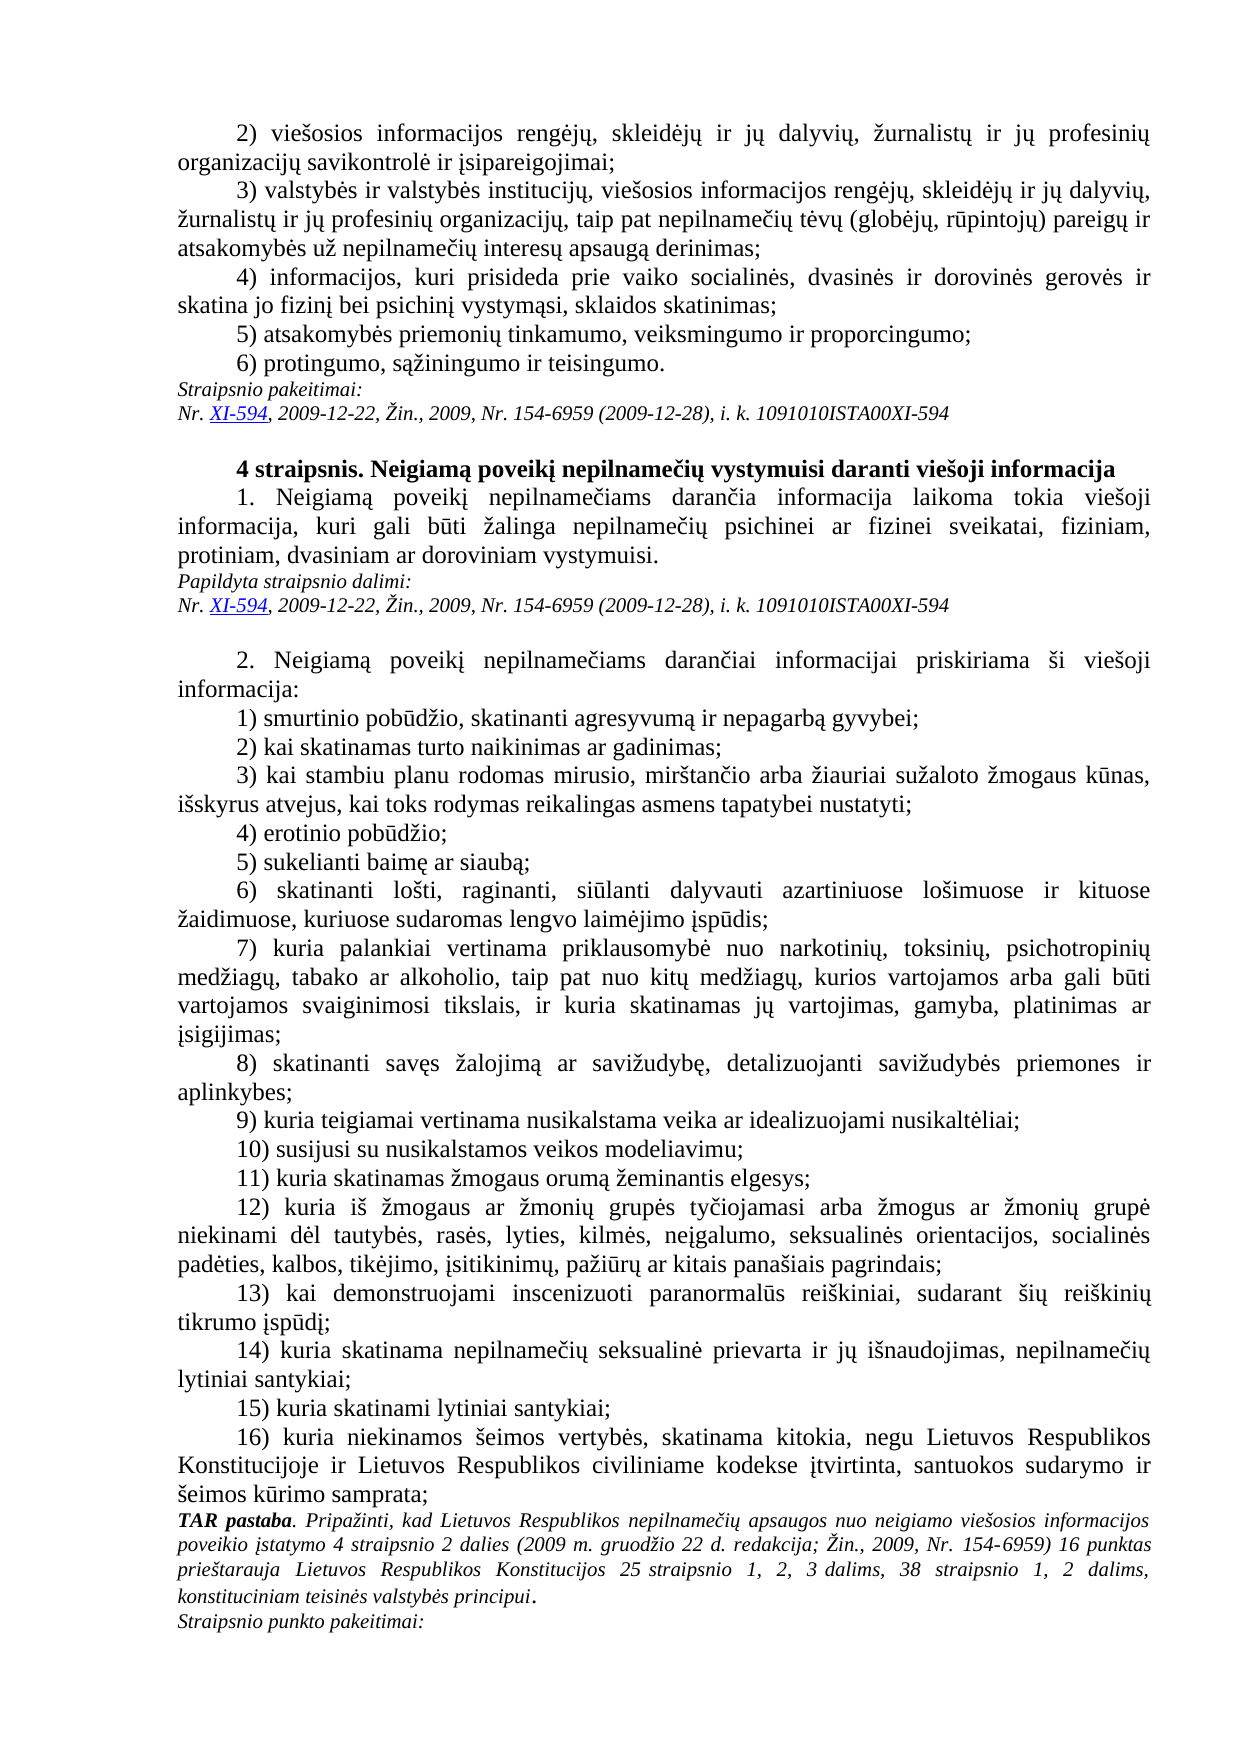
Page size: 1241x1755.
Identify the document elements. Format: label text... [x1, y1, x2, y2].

text Papildyta straipsnio dalimi: [177, 569, 1152, 593]
text Nr. XI-594, 2009-12-22, Žin., 2009, Nr. 154-6959 (2009-12-28), i. k. 1091010ISTA00XI-594 [177, 401, 1152, 425]
text 16) kuria niekinamos šeimos vertybės, skatinama kitokia, negu Lietuvos Respublikos Konstitucijoje ir Lietuvos Respublikos civiliniame kodekse įtvirtinta, santuokos sudarymo ir šeimos kūrimo samprata; [177, 1422, 1152, 1508]
text 2) kai skatinamas turto naikinimas ar gadinimas; [177, 732, 1152, 761]
text 8) skatinanti savęs žalojimą ar savižudybę, detalizuojanti savižudybės priemones ir aplinkybes; [177, 1048, 1152, 1106]
text 4) informacijos, kuri prisideda prie vaiko socialinės, dvasinės ir dorovinės gerovės ir skatina jo fizinį bei psichinį vystymąsi, sklaidos skatinimas; [177, 262, 1152, 319]
text 13) kai demonstruojami inscenizuoti paranormalūs reiškiniai, sudarant šių reiškinių tikrumo įspūdį; [177, 1278, 1152, 1336]
text 3) valstybės ir valstybės institucijų, viešosios informacijos rengėjų, skleidėjų ir jų dalyvių, žurnalistų ir jų profesinių organizacijų, taip pat nepilnamečių tėvų (globėjų, rūpintojų) pareigų ir atsakomybės už nepilnamečių interesų apsaugą derinimas; [177, 176, 1152, 262]
text 1) smurtinio pobūdžio, skatinanti agresyvumą ir nepagarbą gyvybei; [177, 703, 1152, 732]
text Straipsnio punkto pakeitimai: [177, 1609, 1152, 1633]
text 5) atsakomybės priemonių tinkamumo, veiksmingumo ir proporcingumo; [177, 319, 1152, 348]
text 10) susijusi su nusikalstamos veikos modeliavimu; [177, 1134, 1152, 1163]
text 2. Neigiamą poveikį nepilnamečiams darančiai informacijai priskiriama ši viešoji informacija: [177, 646, 1152, 703]
text 11) kuria skatinamas žmogaus orumą žeminantis elgesys; [177, 1163, 1152, 1192]
text 3) kai stambiu planu rodomas mirusio, mirštančio arba žiauriai sužaloto žmogaus kūnas, išskyrus atvejus, kai toks rodymas reikalingas asmens tapatybei nustatyti; [177, 761, 1152, 818]
text TAR pastaba. Pripažinti, kad Lietuvos Respublikos nepilnamečių apsaugos nuo neigiamo viešosios informacijos poveikio įstatymo 4 straipsnio 2 dalies (2009 m. gruodžio 22 d. redakcija; Žin., 2009, Nr. 154‑6959) 16 punktas prieštarauja Lietuvos Respublikos Konstitucijos 25 straipsnio 1, 2, 3 dalims, 38 straipsnio 1, 2 dalims, konstituciniam teisinės valstybės principui. [177, 1508, 1152, 1609]
text 1. Neigiamą poveikį nepilnamečiams darančia informacija laikoma tokia viešoji informacija, kuri gali būti žalinga nepilnamečių psichinei ar fizinei sveikatai, fiziniam, protiniam, dvasiniam ar doroviniam vystymuisi. [177, 482, 1152, 569]
text 6) skatinanti lošti, raginanti, siūlanti dalyvauti azartiniuose lošimuose ir kituose žaidimuose, kuriuose sudaromas lengvo laimėjimo įspūdis; [177, 876, 1152, 933]
text 6) protingumo, sąžiningumo ir teisingumo. [177, 348, 1152, 377]
text 7) kuria palankiai vertinama priklausomybė nuo narkotinių, toksinių, psichotropinių medžiagų, tabako ar alkoholio, taip pat nuo kitų medžiagų, kurios vartojamos arba gali būti vartojamos svaiginimosi tikslais, ir kuria skatinamas jų vartojimas, gamyba, platinimas ar įsigijimas; [177, 933, 1152, 1048]
text 12) kuria iš žmogaus ar žmonių grupės tyčiojamasi arba žmogus ar žmonių grupė niekinami dėl tautybės, rasės, lyties, kilmės, neįgalumo, seksualinės orientacijos, socialinės padėties, kalbos, tikėjimo, įsitikinimų, pažiūrų ar kitais panašiais pagrindais; [177, 1192, 1152, 1278]
text 15) kuria skatinami lytiniai santykiai; [177, 1393, 1152, 1422]
text Nr. XI-594, 2009-12-22, Žin., 2009, Nr. 154-6959 (2009-12-28), i. k. 1091010ISTA00XI-594 [177, 593, 1152, 617]
text Straipsnio pakeitimai: [177, 377, 1152, 401]
text 2) viešosios informacijos rengėjų, skleidėjų ir jų dalyvių, žurnalistų ir jų profesinių organizacijų savikontrolė ir įsipareigojimai; [177, 118, 1152, 176]
text 14) kuria skatinama nepilnamečių seksualinė prievarta ir jų išnaudojimas, nepilnamečių lytiniai santykiai; [177, 1336, 1152, 1393]
text 4) erotinio pobūdžio; [177, 818, 1152, 847]
text 9) kuria teigiamai vertinama nusikalstama veika ar idealizuojami nusikaltėliai; [177, 1106, 1152, 1134]
text 5) sukelianti baimę ar siaubą; [177, 847, 1152, 876]
text 4 straipsnis. Neigiamą poveikį nepilnamečių vystymuisi daranti viešoji informacija [177, 454, 1152, 482]
